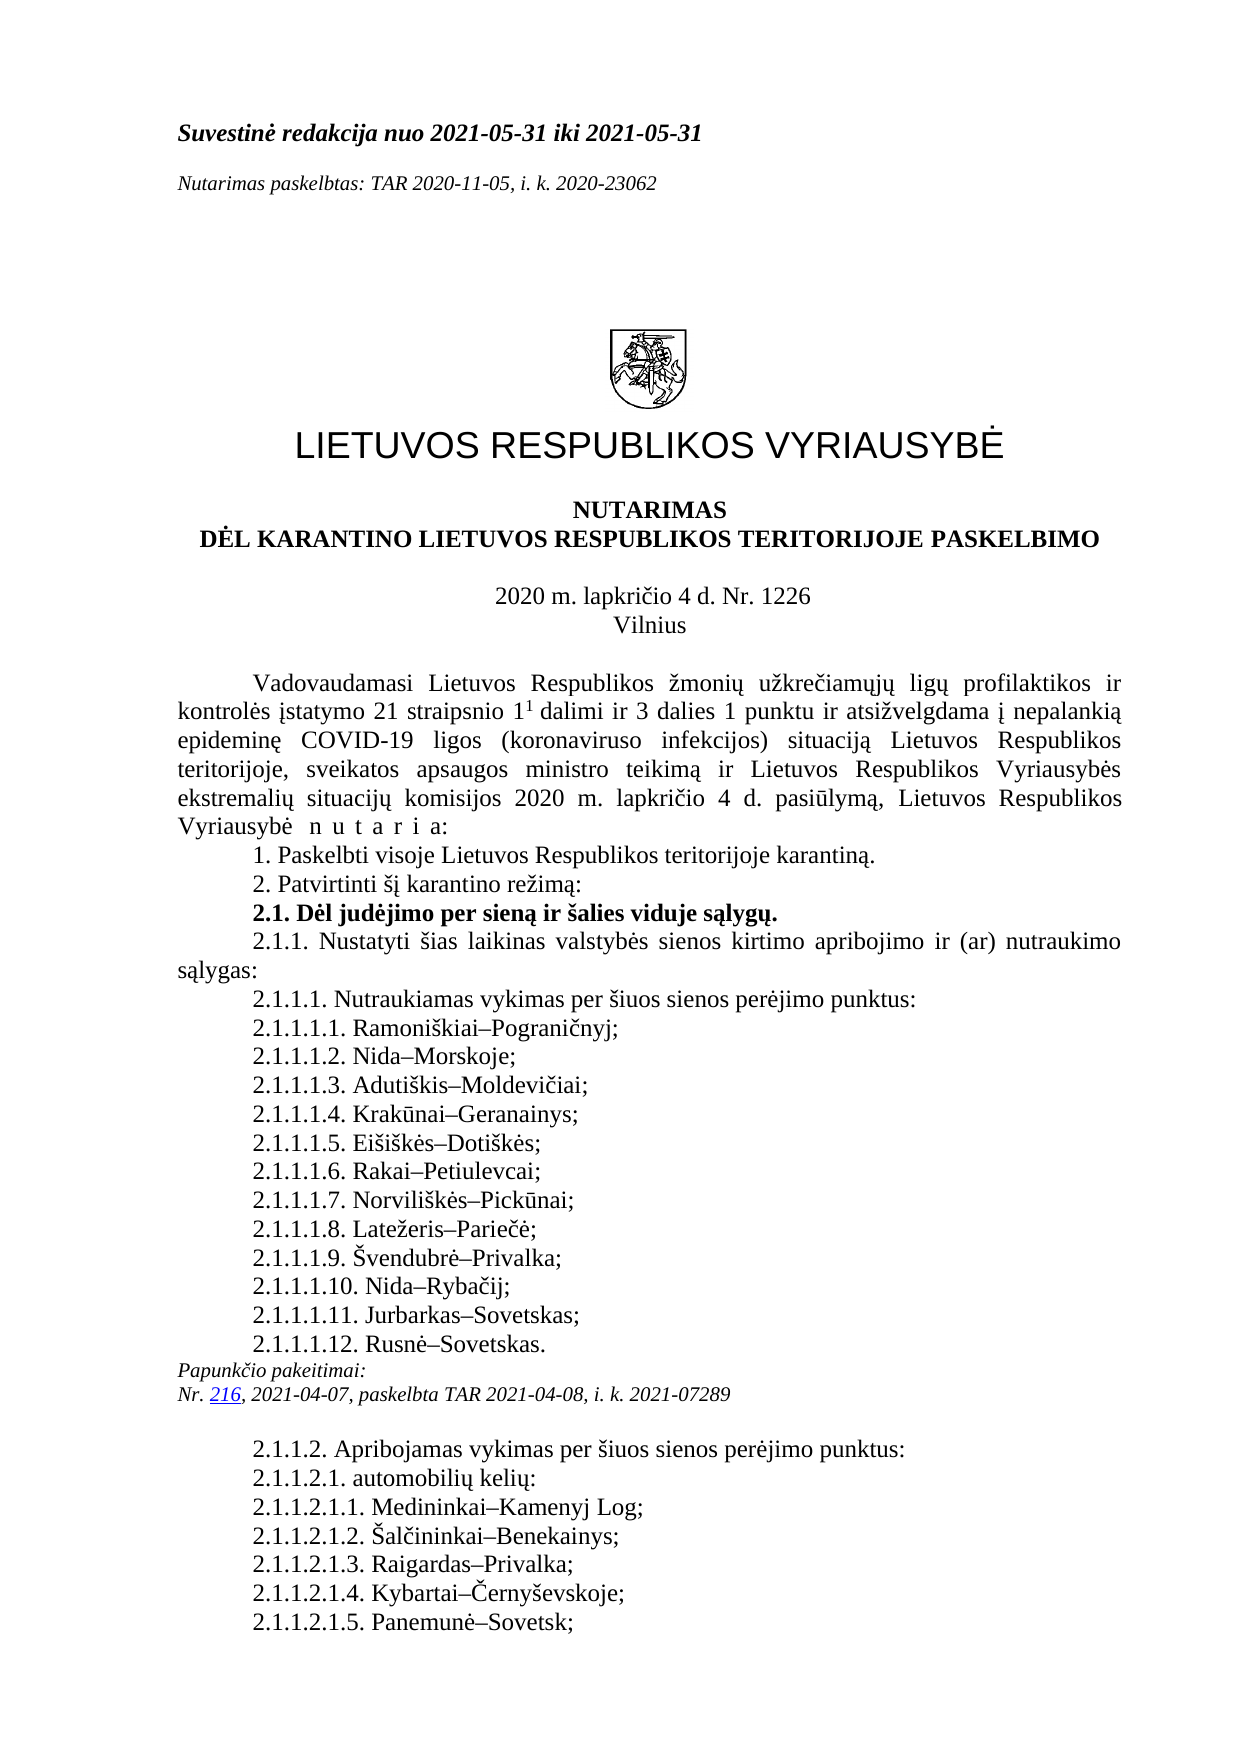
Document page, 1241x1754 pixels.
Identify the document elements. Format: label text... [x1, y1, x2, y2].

text 2.1.1.1.10. Nida–Rybačij; [177, 1271, 1122, 1300]
text 2.1.1.1.12. Rusnė–Sovetskas. [177, 1329, 1122, 1358]
text 2.1.1.1.8. Latežeris–Pariečė; [177, 1214, 1122, 1243]
text Nr. 216, 2021-04-07, paskelbta TAR 2021-04-08, i. k. 2021-07289 [177, 1382, 1122, 1406]
text 2.1.1.1.6. Rakai–Petiulevcai; [177, 1156, 1122, 1185]
text 2.1.1.1.1. Ramoniškiai–Pograničnyj; [177, 1013, 1122, 1041]
text 2.1.1.1.2. Nida–Morskoje; [177, 1041, 1122, 1070]
text 2.1.1.1.9. Švendubrė–Privalka; [177, 1243, 1122, 1271]
text Papunkčio pakeitimai: [177, 1358, 1122, 1382]
text 2.1.1.2.1. automobilių kelių: [177, 1463, 1122, 1492]
text Lietuvos Respublikos Vyriausybė [177, 423, 1122, 466]
text DĖL KARANTINO LIETUVOS RESPUBLIKOS TERITORIJOJE PASKELBIMO [177, 524, 1122, 553]
text 2.1.1.2.1.3. Raigardas–Privalka; [177, 1549, 1122, 1578]
text 2.1.1.1.3. Adutiškis–Moldevičiai; [177, 1070, 1122, 1099]
text 2.1.1.2.1.4. Kybartai–Černyševskoje; [177, 1578, 1122, 1607]
text Vilnius [177, 610, 1122, 639]
text 2.1.1.1.7. Norviliškės–Pickūnai; [177, 1185, 1122, 1214]
text Vadovaudamasi Lietuvos Respublikos žmonių užkrečiamųjų ligų profilaktikos ir kontrolės įstatymo 21 straipsnio 11 dalimi ir 3 dalies 1 punktu ir atsižvelgdama į nepalankią epideminę COVID-19 ligos (koronaviruso infekcijos) situaciją Lietuvos Respublikos teritorijoje, sveikatos apsaugos ministro teikimą ir Lietuvos Respublikos Vyriausybės ekstremalių situacijų komisijos 2020 m. lapkričio 4 d. pasiūlymą, Lietuvos Respublikos Vyriausybė nutaria: [177, 668, 1122, 840]
text 2.1.1.1.11. Jurbarkas–Sovetskas; [177, 1300, 1122, 1329]
text nutarimas [177, 495, 1122, 524]
text Nutarimas paskelbtas: TAR 2020-11-05, i. k. 2020-23062 [177, 171, 1122, 195]
text 2.1.1. Nustatyti šias laikinas valstybės sienos kirtimo apribojimo ir (ar) nutraukimo sąlygas: [177, 926, 1122, 984]
text 2020 m. lapkričio 4 d. Nr. 1226 [177, 581, 1122, 610]
text 2.1. Dėl judėjimo per sieną ir šalies viduje sąlygų. [177, 898, 1122, 926]
text 2.1.1.1. Nutraukiamas vykimas per šiuos sienos perėjimo punktus: [177, 984, 1122, 1013]
text 2.1.1.1.5. Eišiškės–Dotiškės; [177, 1128, 1122, 1156]
text 1. Paskelbti visoje Lietuvos Respublikos teritorijoje karantiną. [177, 840, 1122, 869]
text Suvestinė redakcija nuo 2021-05-31 iki 2021-05-31 [177, 118, 1122, 147]
text 2.1.1.2.1.5. Panemunė–Sovetsk; [177, 1607, 1122, 1636]
text 2.1.1.2.1.1. Medininkai–Kamenyj Log; [177, 1492, 1122, 1521]
text 2.1.1.1.4. Krakūnai–Geranainys; [177, 1099, 1122, 1128]
text 2. Patvirtinti šį karantino režimą: [177, 869, 1122, 898]
text 2.1.1.2.1.2. Šalčininkai–Benekainys; [177, 1521, 1122, 1549]
text 2.1.1.2. Apribojamas vykimas per šiuos sienos perėjimo punktus: [177, 1434, 1122, 1463]
